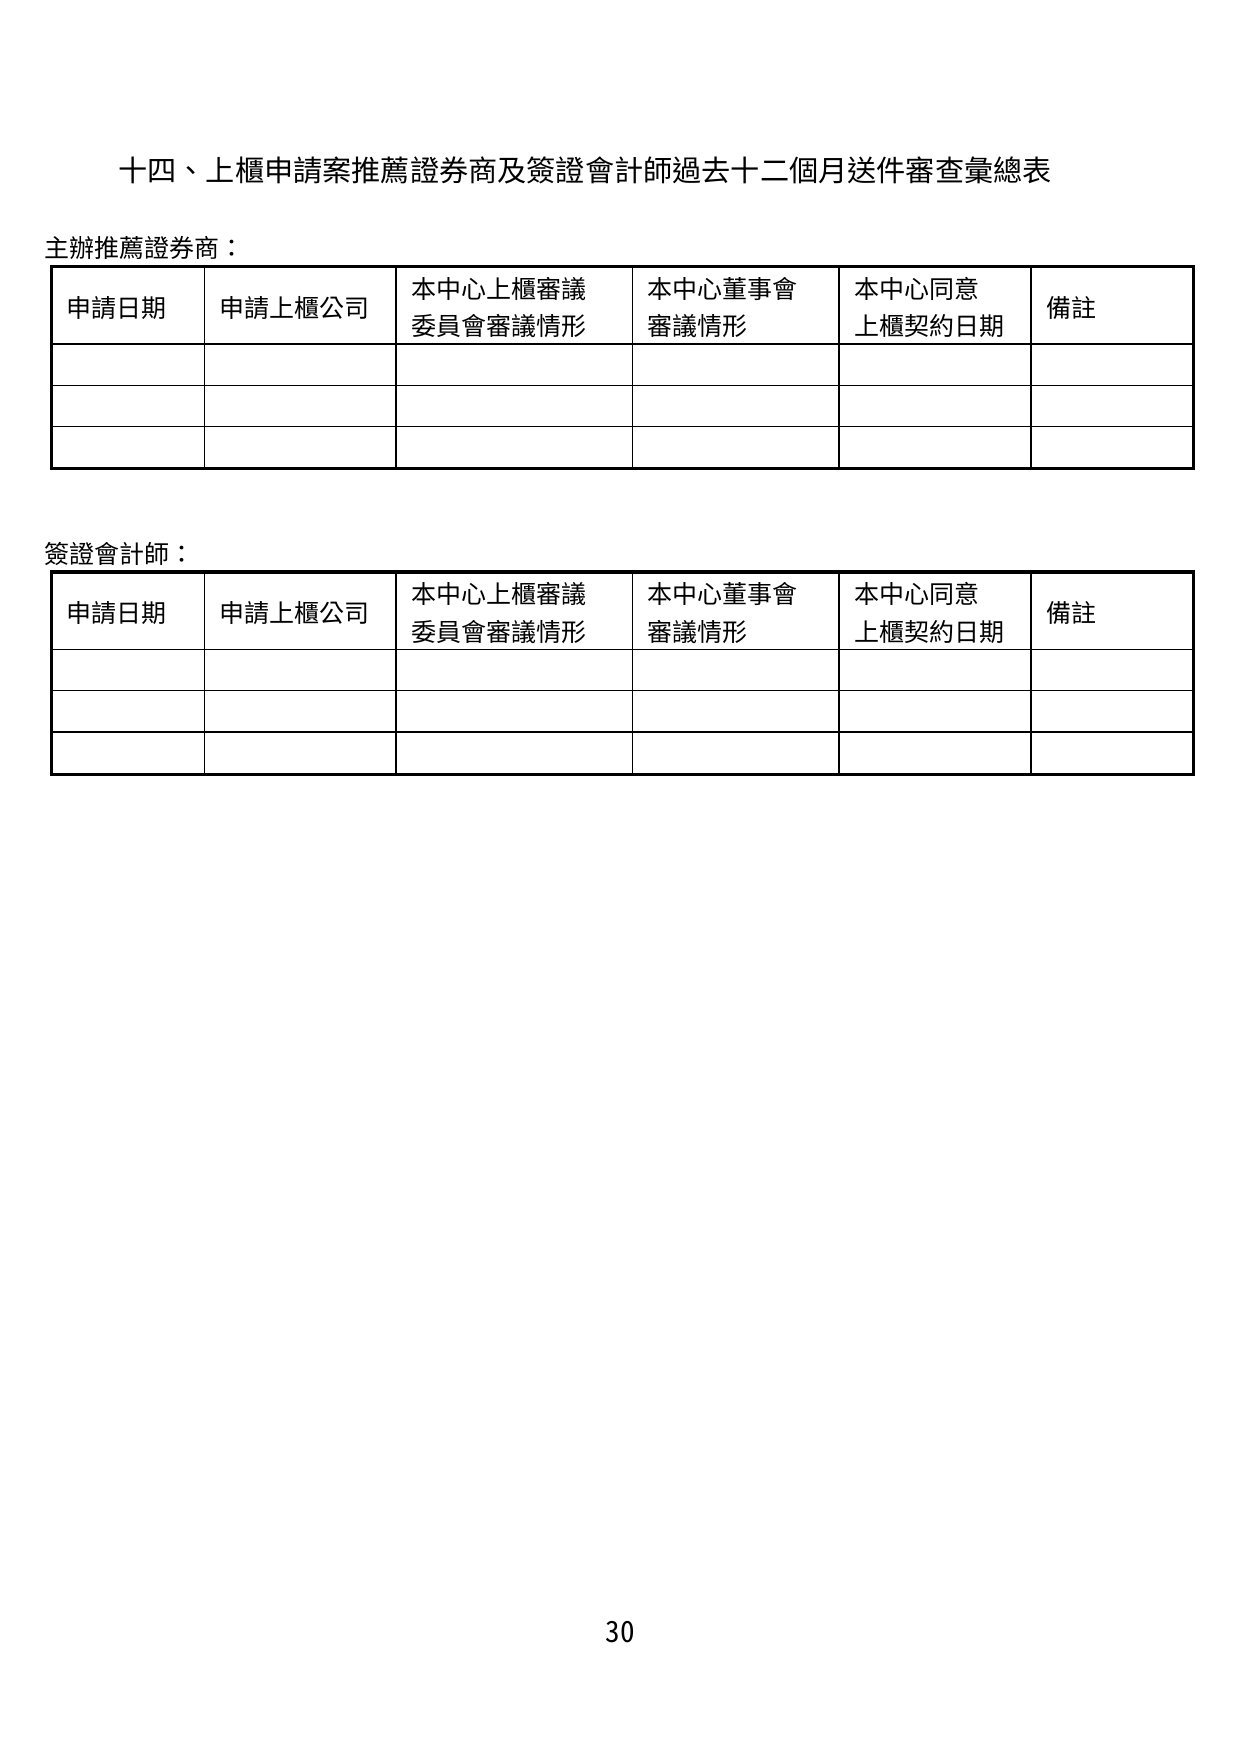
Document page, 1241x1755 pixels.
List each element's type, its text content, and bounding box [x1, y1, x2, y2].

table_cell [205, 345, 395, 384]
table_header 申請上櫃公司 [205, 574, 395, 648]
table_cell [397, 733, 632, 772]
table_header 本中心董事會 審議情形 [633, 268, 838, 343]
table_header 申請日期 [53, 268, 204, 343]
table_cell [633, 427, 838, 467]
table_cell [205, 427, 395, 467]
table_cell [53, 650, 204, 690]
table_cell [1032, 650, 1192, 690]
table_header 申請日期 [53, 574, 204, 648]
text 簽證會計師： [44, 533, 1101, 570]
table_header 本中心上櫃審議 委員會審議情形 [397, 268, 632, 343]
table_header 申請上櫃公司 [205, 268, 395, 343]
table_cell [397, 650, 632, 690]
table_cell [53, 345, 204, 384]
table_cell [840, 650, 1030, 690]
table_header 本中心同意 上櫃契約日期 [840, 268, 1030, 343]
table_cell [1032, 733, 1192, 772]
table_cell [205, 650, 395, 690]
text 主辦推薦證券商： [44, 227, 1101, 265]
table_cell [205, 733, 395, 772]
table_cell [53, 427, 204, 467]
table_cell [397, 386, 632, 426]
table_cell [53, 733, 204, 772]
table_cell [397, 345, 632, 384]
table_cell [840, 691, 1030, 731]
table_cell [633, 691, 838, 731]
table_cell [1032, 345, 1192, 384]
table_cell [633, 733, 838, 772]
table_cell [840, 427, 1030, 467]
table_cell [633, 345, 838, 384]
text 十四、上櫃申請案推薦證券商及簽證會計師過去十二個月送件審查彙總表 [118, 148, 1122, 190]
table_cell [53, 691, 204, 731]
table_cell [205, 386, 395, 426]
table_cell [205, 691, 395, 731]
table_cell [633, 386, 838, 426]
table_header 本中心董事會 審議情形 [633, 574, 838, 648]
table_cell [840, 386, 1030, 426]
table_cell [1032, 691, 1192, 731]
table_cell [53, 386, 204, 426]
table_header 本中心同意 上櫃契約日期 [840, 574, 1030, 648]
table_header 備註 [1032, 268, 1192, 343]
table_cell [840, 345, 1030, 384]
table_cell [1032, 386, 1192, 426]
table_header 本中心上櫃審議 委員會審議情形 [397, 574, 632, 648]
table_cell [1032, 427, 1192, 467]
table_cell [633, 650, 838, 690]
table_header 備註 [1032, 574, 1192, 648]
table_cell [397, 691, 632, 731]
table_cell [840, 733, 1030, 772]
table_cell [397, 427, 632, 467]
